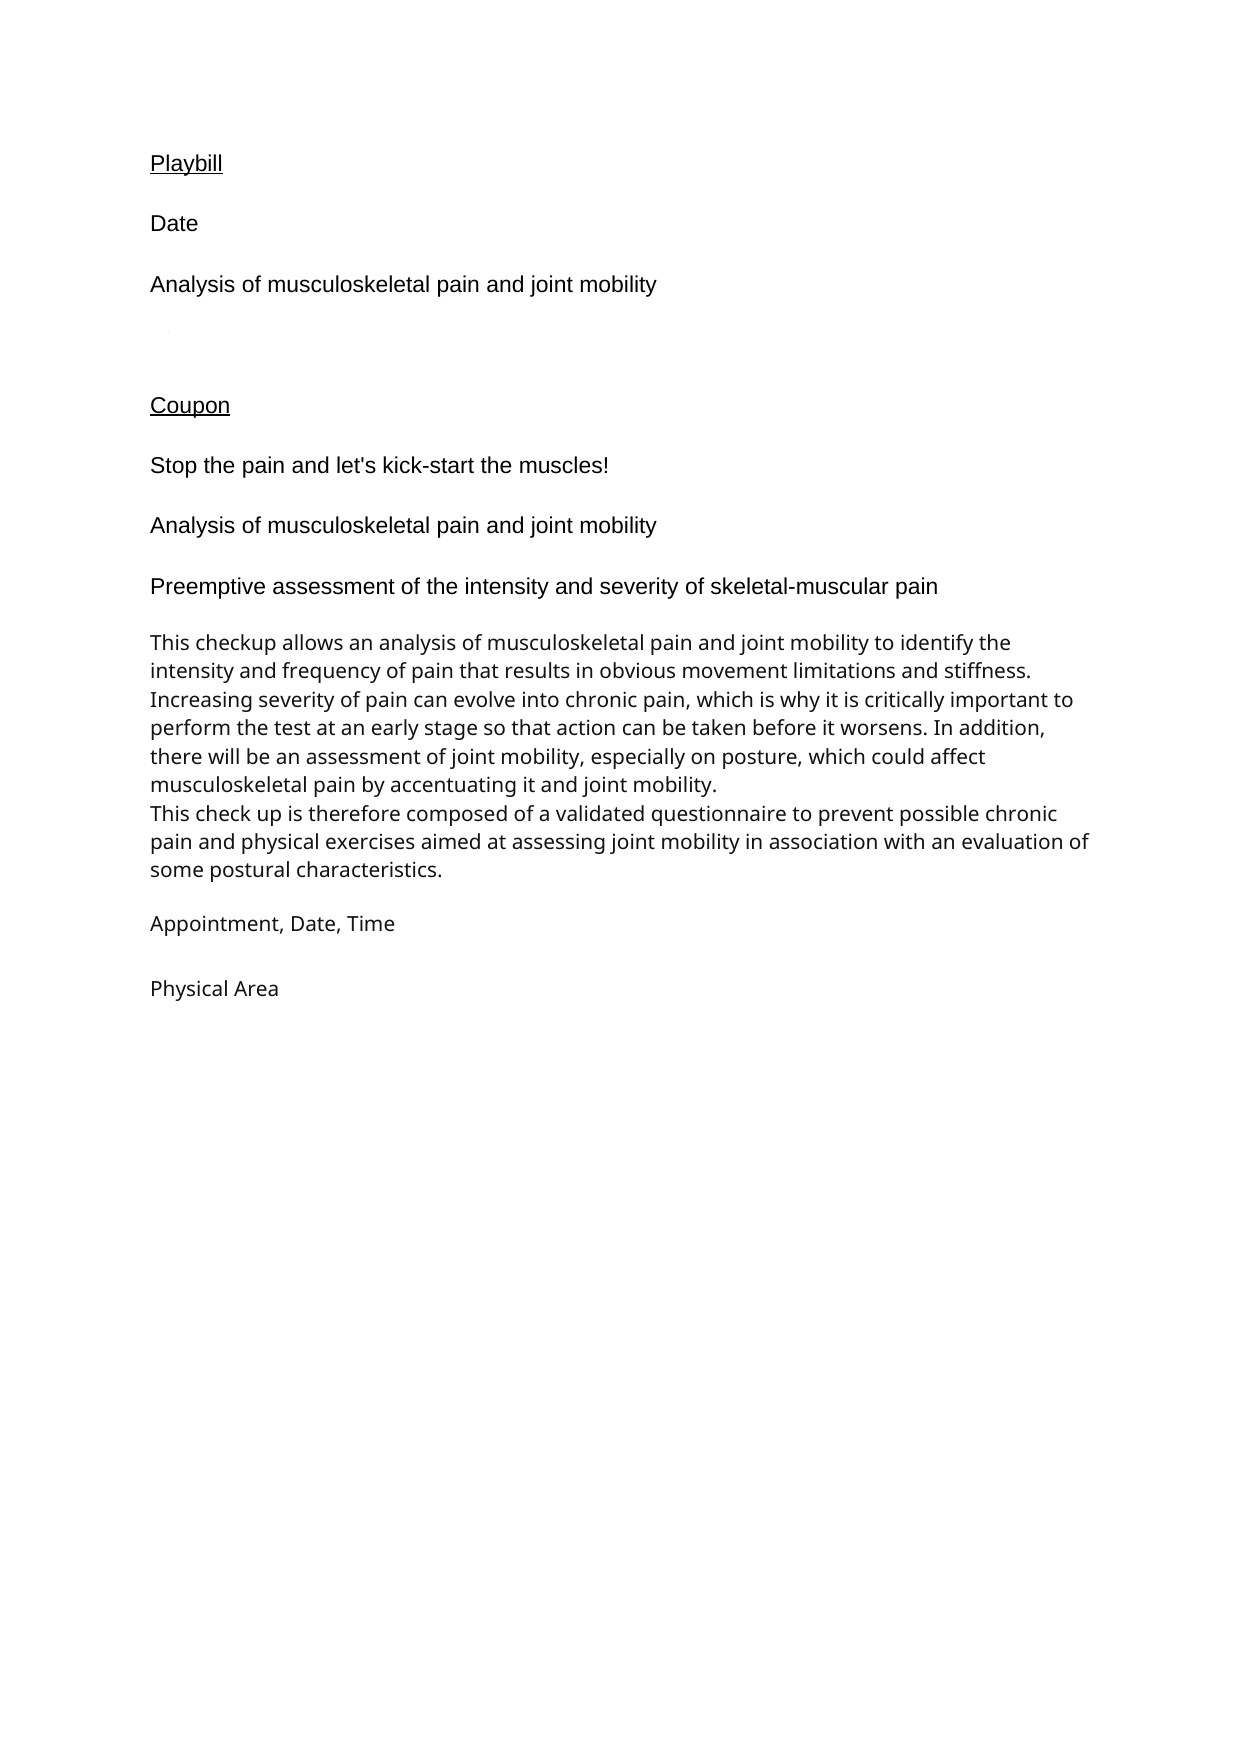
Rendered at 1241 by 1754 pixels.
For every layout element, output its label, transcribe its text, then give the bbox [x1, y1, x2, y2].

text Analysis of musculoskeletal pain and joint mobility [150, 271, 1090, 297]
text Appointment, Date, Time Physical Area [150, 909, 1090, 1003]
text This checkup allows an analysis of musculoskeletal pain and joint mobility to identify the intensity and frequency of pain that results in obvious movement limitations and stiffness. Increasing severity of pain can evolve into chronic pain, which is why it is critically important to perform the test at an early stage so that action can be taken before it worsens. In addition, there will be an assessment of joint mobility, especially on posture, which could affect musculoskeletal pain by accentuating it and joint mobility. This check up is therefore composed of a validated questionnaire to prevent possible chronic pain and physical exercises aimed at assessing joint mobility in association with an evaluation of some postural characteristics. [150, 628, 1090, 884]
text Stop the pain and let's kick-start the muscles! [150, 452, 1090, 478]
text Analysis of musculoskeletal pain and joint mobility Preemptive assessment of the intensity and severity of skeletal-muscular pain [150, 512, 1090, 599]
text Coupon [150, 392, 1090, 418]
text Date [150, 210, 1090, 237]
text Playbill [150, 150, 1090, 176]
